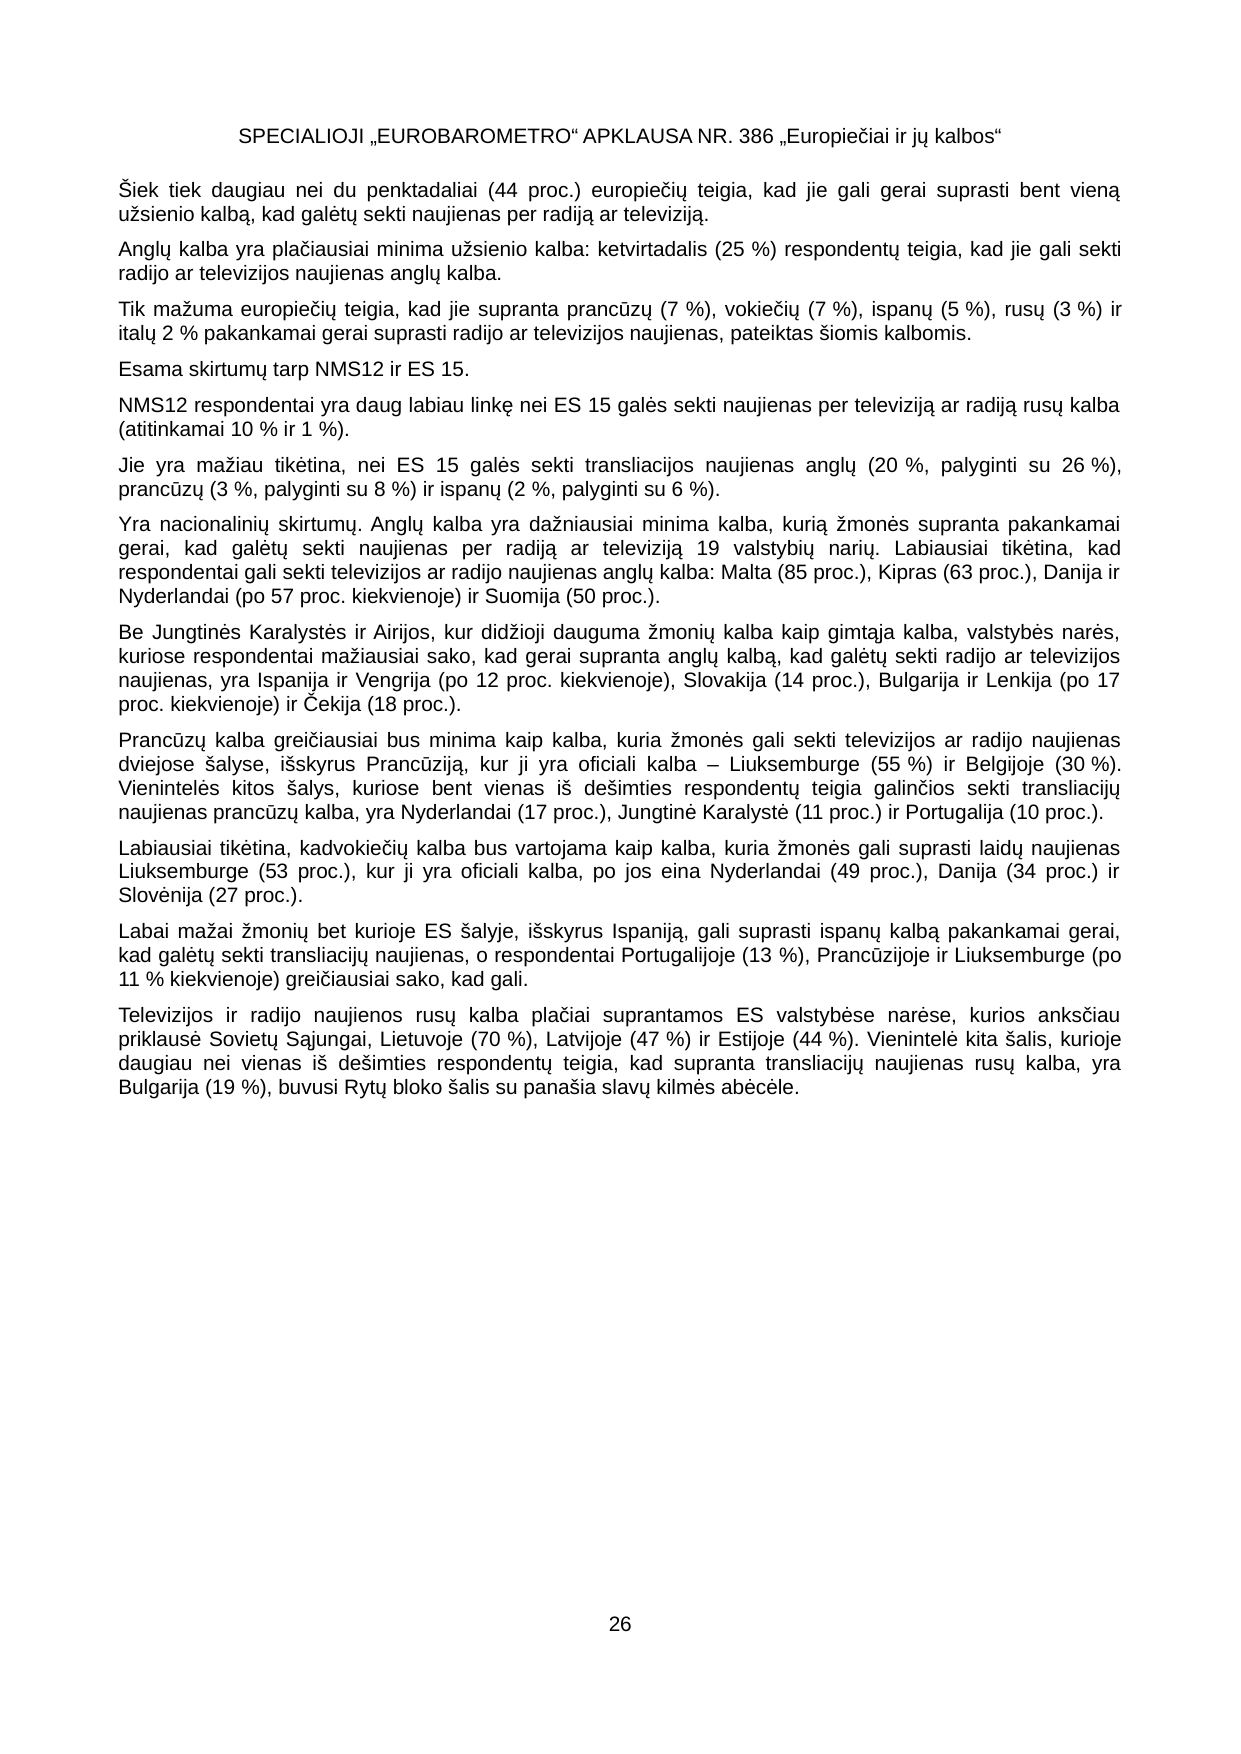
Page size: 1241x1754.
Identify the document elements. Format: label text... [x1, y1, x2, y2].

text Tik mažuma europiečių teigia, kad jie supranta prancūzų (7 %), vokiečių (7 %), ispanų (5 %), rusų (3 %) ir italų 2 % pakankamai gerai suprasti radijo ar televizijos naujienas, pateiktas šiomis kalbomis. [118, 297, 1122, 345]
text Labai mažai žmonių bet kurioje ES šalyje, išskyrus Ispaniją, gali suprasti ispanų kalbą pakankamai gerai, kad galėtų sekti transliacijų naujienas, o respondentai Portugalijoje (13 %), Prancūzijoje ir Liuksemburge (po 11 % kiekvienoje) greičiausiai sako, kad gali. [118, 919, 1122, 991]
text Prancūzų kalba greičiausiai bus minima kaip kalba, kuria žmonės gali sekti televizijos ar radijo naujienas dviejose šalyse, išskyrus Prancūziją, kur ji yra oficiali kalba – Liuksemburge (55 %) ir Belgijoje (30 %). Vienintelės kitos šalys, kuriose bent vienas iš dešimties respondentų teigia galinčios sekti transliacijų naujienas prancūzų kalba, yra Nyderlandai (17 proc.), Jungtinė Karalystė (11 proc.) ir Portugalija (10 proc.). [118, 728, 1122, 823]
text Televizijos ir radijo naujienos rusų kalba plačiai suprantamos ES valstybėse narėse, kurios anksčiau priklausė Sovietų Sąjungai, Lietuvoje (70 %), Latvijoje (47 %) ir Estijoje (44 %). Vienintelė kita šalis, kurioje daugiau nei vienas iš dešimties respondentų teigia, kad supranta transliacijų naujienas rusų kalba, yra Bulgarija (19 %), buvusi Rytų bloko šalis su panašia slavų kilmės abėcėle. [118, 1003, 1122, 1099]
text Be Jungtinės Karalystės ir Airijos, kur didžioji dauguma žmonių kalba kaip gimtąja kalba, valstybės narės, kuriose respondentai mažiausiai sako, kad gerai supranta anglų kalbą, kad galėtų sekti radijo ar televizijos naujienas, yra Ispanija ir Vengrija (po 12 proc. kiekvienoje), Slovakija (14 proc.), Bulgarija ir Lenkija (po 17 proc. kiekvienoje) ir Čekija (18 proc.). [118, 620, 1122, 716]
text Yra nacionalinių skirtumų. Anglų kalba yra dažniausiai minima kalba, kurią žmonės supranta pakankamai gerai, kad galėtų sekti naujienas per radiją ar televiziją 19 valstybių narių. Labiausiai tikėtina, kad respondentai gali sekti televizijos ar radijo naujienas anglų kalba: Malta (85 proc.), Kipras (63 proc.), Danija ir Nyderlandai (po 57 proc. kiekvienoje) ir Suomija (50 proc.). [118, 512, 1122, 608]
text Labiausiai tikėtina, kadvokiečių kalba bus vartojama kaip kalba, kuria žmonės gali suprasti laidų naujienas Liuksemburge (53 proc.), kur ji yra oficiali kalba, po jos eina Nyderlandai (49 proc.), Danija (34 proc.) ir Slovėnija (27 proc.). [118, 835, 1122, 907]
text Šiek tiek daugiau nei du penktadaliai (44 proc.) europiečių teigia, kad jie gali gerai suprasti bent vieną užsienio kalbą, kad galėtų sekti naujienas per radiją ar televiziją. [118, 177, 1122, 225]
text Jie yra mažiau tikėtina, nei ES 15 galės sekti transliacijos naujienas anglų (20 %, palyginti su 26 %), prancūzų (3 %, palyginti su 8 %) ir ispanų (2 %, palyginti su 6 %). [118, 452, 1122, 500]
text NMS12 respondentai yra daug labiau linkę nei ES 15 galės sekti naujienas per televiziją ar radiją rusų kalba (atitinkamai 10 % ir 1 %). [118, 393, 1122, 441]
text Esama skirtumų tarp NMS12 ir ES 15. [118, 357, 1122, 381]
text Anglų kalba yra plačiausiai minima užsienio kalba: ketvirtadalis (25 %) respondentų teigia, kad jie gali sekti radijo ar televizijos naujienas anglų kalba. [118, 237, 1122, 285]
